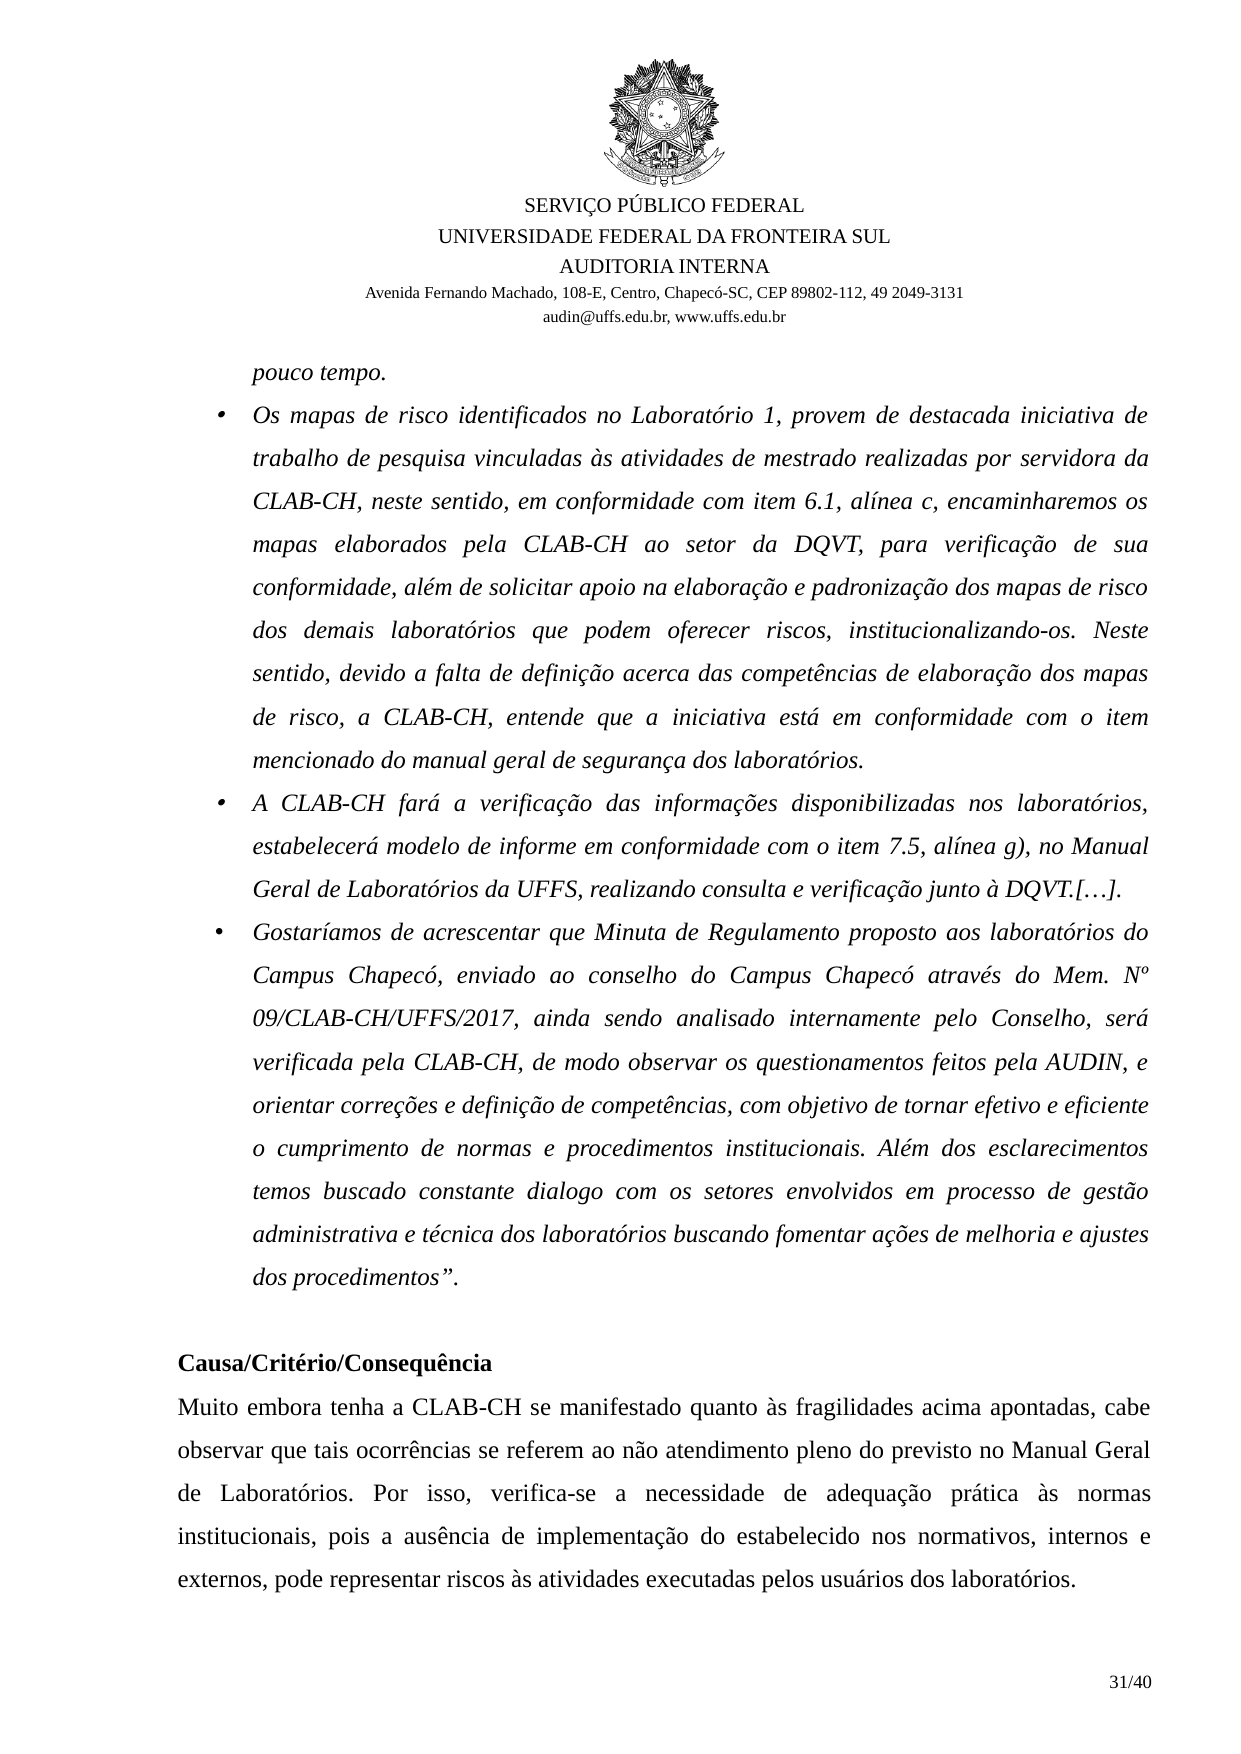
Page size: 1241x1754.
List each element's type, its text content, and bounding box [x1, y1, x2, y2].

list Gostaríamos de acrescentar que Minuta de Regulamento proposto aos laboratórios do Campus Chapecó, enviado ao conselho do Campus Chapecó através do Mem. Nº 09/CLAB-CH/UFFS/2017, ainda sendo analisado internamente pelo Conselho, será verificada pela CLAB-CH, de modo observar os questionamentos feitos pela AUDIN, e orientar correções e definição de competências, com objetivo de tornar efetivo e eficiente o cumprimento de normas e procedimentos institucionais. Além dos esclarecimentos temos buscado constante dialogo com os setores envolvidos em processo de gestão administrativa e técnica dos laboratórios buscando fomentar ações de melhoria e ajustes dos procedimentos”. [215, 917, 1152, 1291]
list pouco tempo. [215, 357, 1152, 385]
text Muito embora tenha a CLAB-CH se manifestado quanto às fragilidades acima apontadas, cabe observar que tais ocorrências se referem ao não atendimento pleno do previsto no Manual Geral de Laboratórios. Por isso, verifica-se a necessidade de adequação prática às normas institucionais, pois a ausência de implementação do estabelecido nos normativos, internos e externos, pode representar riscos às atividades executadas pelos usuários dos laboratórios. [177, 1392, 1152, 1593]
text Causa/Critério/Consequência [177, 1348, 1152, 1377]
list Os mapas de risco identificados no Laboratório 1, provem de destacada iniciativa de trabalho de pesquisa vinculadas às atividades de mestrado realizadas por servidora da CLAB-CH, neste sentido, em conformidade com item 6.1, alínea c, encaminharemos os mapas elaborados pela CLAB-CH ao setor da DQVT, para verificação de sua conformidade, além de solicitar apoio na elaboração e padronização dos mapas de risco dos demais laboratórios que podem oferecer riscos, institucionalizando-os. Neste sentido, devido a falta de definição acerca das competências de elaboração dos mapas de risco, a CLAB-CH, entende que a iniciativa está em conformidade com o item mencionado do manual geral de segurança dos laboratórios. [215, 400, 1152, 773]
list A CLAB-CH fará a verificação das informações disponibilizadas nos laboratórios, estabelecerá modelo de informe em conformidade com o item 7.5, alínea g), no Manual Geral de Laboratórios da UFFS, realizando consulta e verificação junto à DQVT.[…]. [215, 788, 1152, 903]
